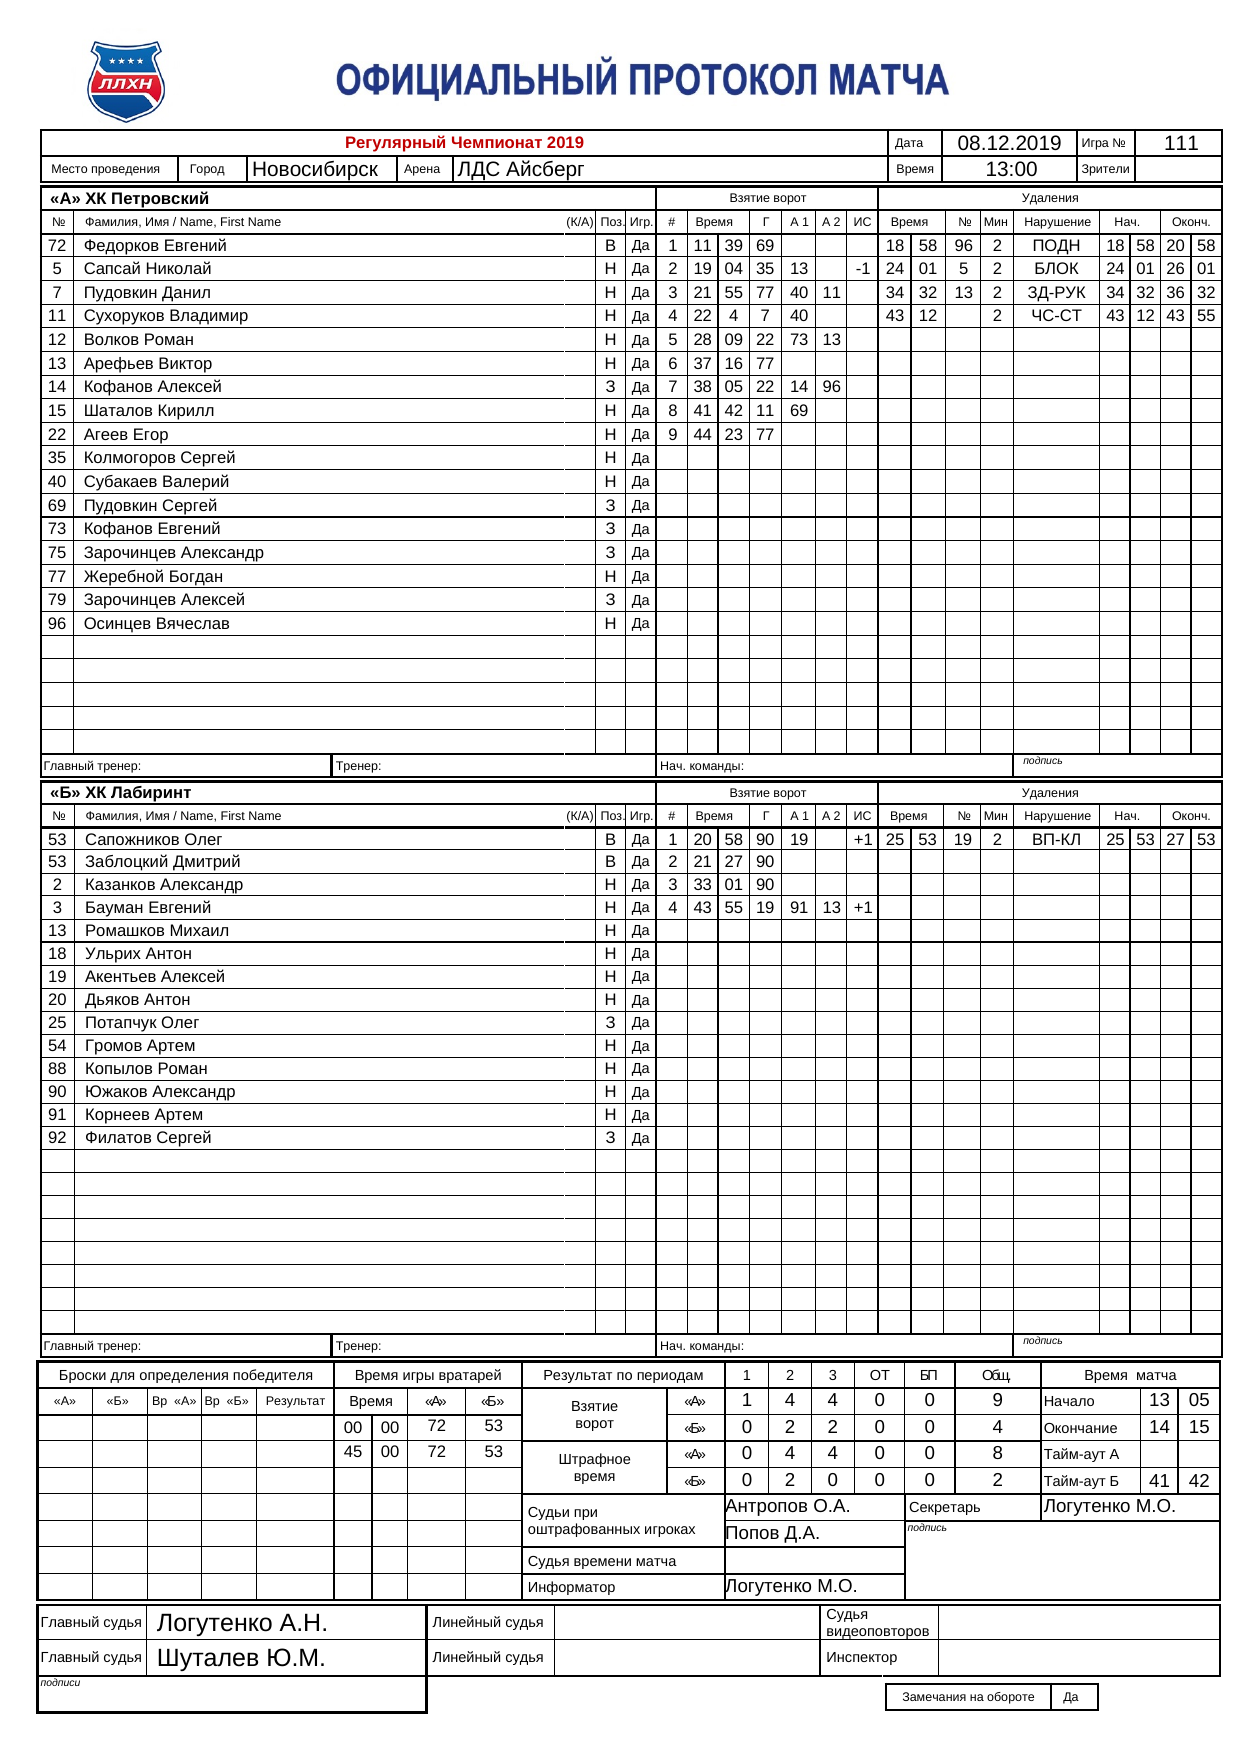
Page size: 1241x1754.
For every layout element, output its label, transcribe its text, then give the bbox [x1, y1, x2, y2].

table_cell 26 [1161, 257, 1190, 280]
table_cell Колмогоров Сергей [74, 446, 564, 469]
table_cell Да [626, 896, 655, 918]
table_header Броски для определения победителя [39, 1363, 333, 1387]
table_cell [816, 235, 846, 256]
table_cell [1179, 1441, 1219, 1467]
table_cell [912, 966, 943, 987]
table_cell [719, 636, 749, 658]
table_cell 55 [719, 281, 749, 303]
table_cell Результат [257, 1389, 333, 1413]
table_cell [555, 1606, 819, 1639]
table_cell [879, 1035, 910, 1057]
table_cell [1014, 352, 1099, 374]
table_cell Да [626, 328, 655, 351]
table_cell [1131, 1150, 1160, 1172]
table_cell [719, 612, 749, 634]
table_cell [596, 1265, 625, 1287]
table_cell [75, 1265, 564, 1287]
table_cell [879, 328, 910, 351]
table_cell [1131, 494, 1160, 516]
table_cell 34 [879, 281, 910, 303]
table_cell [719, 1081, 749, 1103]
table_cell [750, 707, 781, 729]
table_cell № [42, 805, 74, 826]
table_cell [750, 1127, 781, 1149]
table_cell [750, 636, 781, 658]
table_cell [39, 1547, 92, 1573]
table_cell 04 [719, 257, 749, 280]
table_cell 53 [42, 829, 74, 849]
table_cell [750, 1058, 781, 1079]
table_cell [847, 1173, 877, 1195]
table_cell [944, 1150, 980, 1172]
table_cell Ромашков Михаил [75, 920, 564, 941]
table_cell [657, 1288, 687, 1310]
table_cell [688, 1265, 717, 1287]
table_cell Да [626, 966, 655, 987]
table_cell [1100, 1104, 1129, 1126]
table_cell [782, 1035, 815, 1057]
table_cell Главный тренер: [42, 1335, 330, 1356]
table_cell Н [596, 470, 625, 493]
table_cell [981, 1127, 1013, 1149]
table_cell Место проведения [42, 157, 177, 181]
table_cell [879, 1173, 910, 1195]
table_cell [750, 1288, 781, 1310]
table_cell [657, 1150, 687, 1172]
table_cell [555, 1640, 819, 1675]
table_cell [981, 1265, 1013, 1287]
table_cell [565, 1288, 595, 1310]
table_cell Н [596, 896, 625, 918]
table_cell 90 [750, 829, 781, 849]
table_cell [1131, 352, 1160, 374]
table_cell [912, 446, 945, 469]
table_cell [782, 1311, 815, 1333]
table_cell [750, 1012, 781, 1033]
table_cell -1 [847, 257, 877, 280]
table_cell Сапожников Олег [75, 829, 564, 849]
table_cell [1131, 376, 1160, 398]
table_cell [657, 966, 687, 987]
table_cell [782, 1081, 815, 1103]
table_cell [373, 1547, 407, 1573]
table_cell [42, 1196, 74, 1218]
table_cell Время [688, 805, 749, 826]
table_cell +1 [847, 896, 877, 918]
table_cell [847, 659, 877, 682]
table_cell [782, 1242, 815, 1264]
table_cell 35 [750, 257, 781, 280]
table_cell [373, 1494, 407, 1520]
table_cell [719, 1012, 749, 1033]
table_cell [981, 730, 1013, 753]
table_cell Агеев Егор [74, 423, 564, 445]
table_cell 21 [688, 281, 717, 303]
table_cell 44 [688, 423, 717, 445]
table_cell «Б » [466, 1389, 521, 1413]
table_cell «Б» [668, 1415, 724, 1440]
table_cell [1192, 518, 1221, 540]
table_cell [782, 659, 815, 682]
table_cell 3 [657, 281, 687, 303]
table_cell Да [626, 829, 655, 849]
table_cell [202, 1468, 256, 1493]
table_cell [816, 874, 846, 895]
table_cell [879, 730, 910, 753]
table_cell 9 [956, 1389, 1040, 1413]
table_cell [565, 1081, 595, 1103]
table_cell [39, 1416, 92, 1440]
table_cell 4 [812, 1442, 854, 1467]
table_cell [565, 1035, 595, 1057]
table_cell Арефьев Виктор [74, 352, 564, 374]
table_cell [944, 1265, 980, 1287]
table_header ОТ [855, 1363, 904, 1387]
table_cell [1131, 1081, 1160, 1103]
table_cell [1131, 1242, 1160, 1264]
table_cell [688, 1081, 717, 1103]
table_cell [879, 1196, 910, 1218]
table_cell 9 [657, 423, 687, 445]
table_cell [1100, 565, 1129, 587]
table_cell [1014, 636, 1099, 658]
table_cell «Б» [93, 1389, 147, 1413]
table_cell 1 [726, 1389, 768, 1413]
table_cell Антропов О.А. [726, 1495, 904, 1520]
table_cell [257, 1521, 333, 1546]
table_cell [816, 541, 846, 564]
table_cell [912, 376, 945, 398]
table_cell 2 [812, 1415, 854, 1440]
table_cell [847, 943, 877, 964]
table_cell [75, 1173, 564, 1195]
table_cell [750, 659, 781, 682]
table_cell Арена [398, 157, 452, 181]
table_cell [750, 1242, 781, 1264]
table_cell 73 [782, 328, 815, 351]
table_cell 53 [912, 829, 943, 849]
table_cell [1014, 588, 1099, 611]
table_cell [816, 829, 846, 849]
table_cell [1161, 1242, 1190, 1264]
table_cell 40 [782, 281, 815, 303]
table_cell Время [879, 211, 945, 233]
table_cell [1100, 920, 1129, 941]
table_cell Логутенко М.О. [1042, 1495, 1219, 1520]
table_cell [912, 989, 943, 1011]
table_cell Зарочинцев Алексей [74, 588, 564, 611]
table_cell Зрители [1078, 157, 1134, 181]
table_cell [944, 1127, 980, 1149]
table_cell [565, 943, 595, 964]
table_cell [1192, 730, 1221, 753]
table_cell [719, 541, 749, 564]
table_cell Н [596, 1104, 625, 1126]
table_cell 42 [719, 399, 749, 422]
table_cell [750, 1173, 781, 1195]
table_cell [93, 1574, 147, 1599]
table_cell [1014, 1288, 1099, 1310]
table_cell [466, 1521, 521, 1546]
table_cell [912, 1219, 943, 1241]
table_cell [335, 1494, 371, 1520]
table_cell [688, 1035, 717, 1057]
table_cell [782, 1288, 815, 1310]
table_cell [750, 588, 781, 611]
table_cell 2 [981, 257, 1013, 280]
table_cell [944, 1242, 980, 1264]
table_cell (К/А) [565, 211, 595, 233]
table_cell 43 [1161, 305, 1190, 327]
table_cell [1161, 399, 1190, 422]
table_cell 13 [946, 281, 980, 303]
table_cell [946, 612, 980, 634]
table_cell [750, 565, 781, 587]
table_cell [1100, 1173, 1129, 1195]
table_cell [408, 1574, 465, 1599]
table_cell [565, 328, 595, 351]
table_cell [1192, 683, 1221, 706]
table_cell [944, 850, 980, 872]
table_cell [1131, 328, 1160, 351]
table_cell [1014, 920, 1099, 941]
table_cell 72 [408, 1441, 465, 1467]
table_cell [1161, 1012, 1190, 1033]
table_cell [148, 1521, 201, 1546]
table_cell 92 [42, 1127, 74, 1149]
table_cell [912, 920, 943, 941]
table_cell Н [596, 1081, 625, 1103]
table_cell Кофанов Евгений [74, 518, 564, 540]
table_cell [879, 683, 910, 706]
table_cell 0 [855, 1389, 904, 1413]
table_cell Да [626, 352, 655, 374]
table_cell [1192, 1081, 1221, 1103]
table_cell подписи [39, 1677, 425, 1711]
table_cell [688, 470, 717, 493]
table_cell Пудовкин Данил [74, 281, 564, 303]
table_cell [565, 423, 595, 445]
table_cell [565, 896, 595, 918]
table_cell 34 [1100, 281, 1129, 303]
table_cell [847, 1288, 877, 1310]
table_cell [1014, 1242, 1099, 1264]
table_cell [257, 1494, 333, 1520]
table_cell [981, 470, 1013, 493]
table_cell подпись [906, 1522, 1219, 1599]
table_cell [981, 989, 1013, 1011]
table_cell [1100, 1127, 1129, 1149]
table_cell [626, 1196, 655, 1218]
table_cell [719, 683, 749, 706]
table_header Замечания на обороте [887, 1685, 1050, 1709]
table_header Время матча [1042, 1363, 1219, 1387]
table_cell [816, 565, 846, 587]
table_cell [1131, 683, 1160, 706]
table_cell [879, 1311, 910, 1333]
table_cell [42, 683, 73, 706]
table_cell [42, 636, 73, 658]
table_cell 01 [912, 257, 945, 280]
table_cell [847, 612, 877, 634]
table_cell [1014, 565, 1099, 587]
table_cell 4 [657, 305, 687, 327]
table_cell [688, 588, 717, 611]
table_cell [782, 612, 815, 634]
table_cell [42, 1311, 74, 1333]
table_cell [782, 1012, 815, 1033]
table_cell [879, 352, 910, 374]
table_cell [1014, 874, 1099, 895]
table_cell [816, 257, 846, 280]
table_cell 22 [750, 376, 781, 398]
table_cell [1014, 850, 1099, 872]
table_cell [816, 943, 846, 964]
table_cell [565, 494, 595, 516]
table_cell [75, 1196, 564, 1218]
table_cell [946, 305, 980, 327]
table_cell [1161, 659, 1190, 682]
table_cell [1131, 1219, 1160, 1241]
table_cell [257, 1574, 333, 1599]
table_cell [1131, 1196, 1160, 1218]
table_cell [981, 920, 1013, 941]
table_cell [912, 1058, 943, 1079]
table_cell Казанков Александр [75, 874, 564, 895]
table_cell # [657, 211, 687, 233]
table_cell [657, 612, 687, 634]
table_cell 23 [719, 423, 749, 445]
table_cell З [596, 518, 625, 540]
table_cell [688, 446, 717, 469]
table_cell 72 [408, 1416, 465, 1440]
table_cell [1014, 896, 1099, 918]
table_cell [1131, 730, 1160, 753]
table_header Да [1052, 1685, 1097, 1709]
table_cell [148, 1494, 201, 1520]
table_cell [883, 1677, 1220, 1681]
table_cell 32 [1192, 281, 1221, 303]
table_cell [657, 1035, 687, 1057]
table_cell [1100, 352, 1129, 374]
table_cell [42, 1173, 74, 1195]
table_cell Да [626, 494, 655, 516]
table_cell 2 [42, 874, 74, 895]
table_cell [626, 730, 655, 753]
table_cell 19 [688, 257, 717, 280]
table_cell [1161, 1150, 1190, 1172]
table_cell [879, 874, 910, 895]
table_cell [816, 1035, 846, 1057]
table_cell [42, 1150, 74, 1172]
table_cell [912, 683, 945, 706]
table_cell [1161, 636, 1190, 658]
table_cell [1100, 423, 1129, 445]
table_cell [596, 1173, 625, 1195]
table_cell 75 [42, 541, 73, 564]
table_cell [1161, 518, 1190, 540]
table_cell 58 [912, 235, 945, 256]
table_cell 2 [981, 829, 1013, 849]
table_cell [750, 1150, 781, 1172]
table_cell [1192, 874, 1221, 895]
table_cell [75, 1311, 564, 1333]
table_cell [626, 1311, 655, 1333]
table_cell [847, 1311, 877, 1333]
table_cell [944, 1196, 980, 1218]
table_cell Да [626, 1012, 655, 1033]
table_cell [466, 1574, 521, 1599]
table_cell [981, 399, 1013, 422]
table_cell 79 [42, 588, 73, 611]
table_cell [688, 494, 717, 516]
table_cell Тренер: [333, 755, 655, 776]
table_cell [408, 1547, 465, 1573]
table_cell [782, 1196, 815, 1218]
table_cell [912, 659, 945, 682]
table_cell [750, 1311, 781, 1333]
table_cell [847, 966, 877, 987]
table_cell 16 [719, 352, 749, 374]
table_cell [1100, 1242, 1129, 1264]
table_cell [1161, 850, 1190, 872]
table_cell Н [596, 1058, 625, 1079]
table_cell [879, 376, 910, 398]
table_cell [981, 328, 1013, 351]
table_cell [565, 1012, 595, 1033]
table_cell Заблоцкий Дмитрий [75, 850, 564, 872]
table_cell [816, 446, 846, 469]
table_cell [750, 966, 781, 987]
table_cell [565, 1196, 595, 1218]
table_cell [148, 1574, 201, 1599]
table_cell [879, 1058, 910, 1079]
table_cell [719, 943, 749, 964]
table_cell [750, 1035, 781, 1057]
table_cell [688, 565, 717, 587]
table_cell Зарочинцев Александр [74, 541, 564, 564]
table_cell [944, 874, 980, 895]
table_cell [782, 850, 815, 872]
table_cell [688, 1104, 717, 1126]
table_cell [981, 423, 1013, 445]
table_cell ЛДС Айсберг [454, 157, 887, 181]
table_cell Субакаев Валерий [74, 470, 564, 493]
table_cell 27 [719, 850, 749, 872]
table_cell 14 [42, 376, 73, 398]
table_cell Н [596, 989, 625, 1011]
table_cell З [596, 588, 625, 611]
table_cell [912, 730, 945, 753]
table_cell подпись [1014, 755, 1221, 776]
table_cell [912, 328, 945, 351]
table_cell [750, 541, 781, 564]
table_cell [565, 1150, 595, 1172]
table_cell [565, 1311, 595, 1333]
table_cell [847, 1081, 877, 1103]
table_cell З [596, 494, 625, 516]
table_cell [257, 1468, 333, 1493]
table_cell 4 [956, 1415, 1040, 1440]
table_cell [688, 1242, 717, 1264]
table_cell Поз. [596, 211, 625, 233]
table_cell [1131, 920, 1160, 941]
table_cell [847, 1012, 877, 1033]
table_cell 6 [657, 352, 687, 374]
table_cell [148, 1468, 201, 1493]
picture [5, 28, 1179, 129]
table_cell 8 [657, 399, 687, 422]
table_cell 18 [879, 235, 910, 256]
table_cell [688, 1150, 717, 1172]
table_cell [981, 541, 1013, 564]
table_cell [626, 1265, 655, 1287]
table_cell 4 [812, 1389, 854, 1413]
table_cell [1192, 1127, 1221, 1149]
table_cell [847, 1035, 877, 1057]
table_cell Судьи при оштрафованных игроках [523, 1495, 724, 1546]
table_cell [688, 683, 717, 706]
table_cell 11 [42, 305, 73, 327]
table_cell [719, 1127, 749, 1149]
table_cell [1100, 1012, 1129, 1033]
table_cell Сухоруков Владимир [74, 305, 564, 327]
table_cell 2 [657, 257, 687, 280]
table_cell [1192, 423, 1221, 445]
table_cell [981, 494, 1013, 516]
table_cell [42, 1219, 74, 1241]
table_cell [1131, 1012, 1160, 1033]
table_cell ВП-КЛ [1014, 829, 1099, 849]
table_cell 19 [944, 829, 980, 849]
table_cell Нач. [1100, 805, 1160, 826]
table_cell Ульрих Антон [75, 943, 564, 964]
table_cell [782, 989, 815, 1011]
table_cell 13:00 [943, 157, 1076, 181]
table_cell 13 [782, 257, 815, 280]
table_cell Да [626, 235, 655, 256]
table_cell [1161, 1288, 1190, 1310]
table_cell Взятие ворот [523, 1389, 666, 1440]
table_cell [847, 588, 877, 611]
table_cell Да [626, 565, 655, 587]
table_cell 14 [782, 376, 815, 398]
table_cell [946, 518, 980, 540]
table_cell [1100, 989, 1129, 1011]
table_cell [879, 1012, 910, 1033]
table_cell [1161, 1265, 1190, 1287]
table_cell [912, 494, 945, 516]
table_cell [981, 943, 1013, 964]
table_cell [912, 399, 945, 422]
table_cell [565, 541, 595, 564]
table_cell ИС [847, 805, 877, 826]
table_cell [847, 1058, 877, 1079]
table_cell 0 [855, 1442, 904, 1467]
table_cell [1131, 636, 1160, 658]
table_cell [816, 636, 846, 658]
table_cell [1192, 470, 1221, 493]
table_cell [981, 1150, 1013, 1172]
table_cell 21 [688, 850, 717, 872]
table_cell Нач. [1100, 211, 1160, 233]
table_cell 2 [769, 1415, 811, 1440]
table_cell [148, 1441, 201, 1467]
table_cell 00 [335, 1416, 371, 1440]
table_cell Н [596, 257, 625, 280]
table_cell [657, 1058, 687, 1079]
table_cell Главный судья [39, 1640, 146, 1675]
table_cell [75, 1150, 564, 1172]
table_cell 3 [657, 874, 687, 895]
table_cell 42 [1179, 1468, 1219, 1493]
table_cell [565, 683, 595, 706]
table_cell [1131, 1104, 1160, 1126]
table_cell [912, 541, 945, 564]
table_cell [202, 1416, 256, 1440]
table_cell [879, 494, 910, 516]
table_cell [688, 1311, 717, 1333]
table_cell [1100, 1219, 1129, 1241]
table_cell [879, 470, 910, 493]
table_cell [719, 565, 749, 587]
table_cell [847, 850, 877, 872]
table_cell 20 [1161, 235, 1190, 256]
table_cell [596, 1288, 625, 1310]
table_cell [782, 518, 815, 540]
table_cell 72 [42, 235, 73, 256]
table_cell [782, 470, 815, 493]
table_cell [1161, 707, 1190, 729]
table_cell [688, 707, 717, 729]
table_header Время игры вратарей [335, 1363, 521, 1387]
table_cell [1014, 966, 1099, 987]
table_cell [847, 565, 877, 587]
table_cell Оконч. [1161, 805, 1221, 826]
table_cell [981, 518, 1013, 540]
table_cell Н [596, 399, 625, 422]
table_cell Новосибирск [248, 157, 396, 181]
table_cell [981, 612, 1013, 634]
table_header «А» ХК Петровский [42, 188, 655, 209]
table_cell [688, 1012, 717, 1033]
table_cell [1192, 920, 1221, 941]
table_cell [879, 1219, 910, 1241]
table_cell «Б» [668, 1468, 724, 1493]
table_cell [912, 636, 945, 658]
table_cell Время [889, 157, 941, 181]
table_cell 3 [42, 896, 74, 918]
table_cell [981, 1219, 1013, 1241]
table_cell [946, 541, 980, 564]
table_cell [202, 1441, 256, 1467]
table_cell [1131, 1288, 1160, 1310]
table_cell [1192, 659, 1221, 682]
table_cell [816, 1288, 846, 1310]
table_cell [912, 1288, 943, 1310]
table_cell [782, 1173, 815, 1195]
table_cell Время [688, 211, 749, 233]
table_cell [946, 636, 980, 658]
table_cell Пудовкин Сергей [74, 494, 564, 516]
table_cell [782, 966, 815, 987]
table_cell [944, 966, 980, 987]
table_cell [1161, 1311, 1190, 1333]
table_cell [912, 423, 945, 445]
table_cell [1014, 1012, 1099, 1033]
table_cell [1100, 850, 1129, 872]
table_cell [750, 518, 781, 540]
table_cell [1014, 1150, 1099, 1172]
table_cell [565, 1173, 595, 1195]
table_cell [946, 328, 980, 351]
table_cell [816, 1173, 846, 1195]
table_cell [782, 1127, 815, 1149]
table_cell А 2 [816, 211, 846, 233]
table_cell 2 [956, 1468, 1040, 1493]
table_cell 4 [719, 305, 749, 327]
table_cell [657, 1104, 687, 1126]
table_cell [626, 1173, 655, 1195]
table_header 08.12.2019 [943, 131, 1076, 155]
table_cell [912, 1012, 943, 1033]
table_cell [1014, 989, 1099, 1011]
table_cell [750, 1219, 781, 1241]
table_cell [847, 281, 877, 303]
table_cell [719, 1035, 749, 1057]
table_cell [1131, 896, 1160, 918]
table_cell Тренер: [333, 1335, 655, 1356]
table_cell [626, 636, 655, 658]
table_cell [1192, 1311, 1221, 1333]
table_cell Вр «Б» [202, 1389, 256, 1413]
table_cell Игр. [626, 805, 655, 826]
table_cell [782, 683, 815, 706]
table_cell Н [596, 281, 625, 303]
table_cell А 1 [782, 805, 815, 826]
table_cell [944, 920, 980, 941]
table_cell [981, 683, 1013, 706]
table_cell [657, 707, 687, 729]
table_cell [1100, 1265, 1129, 1287]
table_cell 00 [373, 1416, 407, 1440]
table_cell [1161, 588, 1190, 611]
table_cell [946, 423, 980, 445]
table_cell [912, 352, 945, 374]
table_cell [565, 588, 595, 611]
table_cell [335, 1521, 371, 1546]
table_cell [912, 1127, 943, 1149]
table_cell [719, 659, 749, 682]
table_header БП [905, 1363, 954, 1387]
table_cell «А» [408, 1389, 465, 1413]
table_cell [879, 1265, 910, 1287]
table_cell 55 [1192, 305, 1221, 327]
table_cell [816, 1242, 846, 1264]
table_cell [42, 1242, 74, 1264]
table_cell [946, 588, 980, 611]
table_cell 69 [42, 494, 73, 516]
table_cell Инспектор [821, 1640, 938, 1675]
table_cell З [596, 376, 625, 398]
table_cell 24 [1100, 257, 1129, 280]
table_cell [1192, 707, 1221, 729]
table_cell 12 [1131, 305, 1160, 327]
table_cell [847, 376, 877, 398]
table_cell 40 [782, 305, 815, 327]
table_cell 36 [1161, 281, 1190, 303]
table_cell [1014, 943, 1099, 964]
table_cell [1192, 588, 1221, 611]
table_cell 58 [719, 829, 749, 849]
table_cell [750, 1196, 781, 1218]
table_cell [1100, 683, 1129, 706]
table_cell [596, 1242, 625, 1264]
table_cell [726, 1548, 904, 1573]
table_cell [912, 1242, 943, 1264]
table_cell [373, 1468, 407, 1493]
table_cell [626, 1288, 655, 1310]
table_cell Линейный судья [428, 1606, 554, 1639]
table_cell [657, 659, 687, 682]
table_cell [688, 518, 717, 540]
table_cell [1192, 1219, 1221, 1241]
table_cell [1100, 1288, 1129, 1310]
table_cell № [42, 211, 73, 233]
table_cell Г [750, 805, 781, 826]
table_cell [946, 565, 980, 587]
table_cell [688, 1127, 717, 1149]
table_cell [719, 1104, 749, 1126]
table_cell [1131, 874, 1160, 895]
table_cell [1014, 1173, 1099, 1195]
table_cell [816, 470, 846, 493]
table_cell [981, 1104, 1013, 1126]
table_cell Оконч. [1161, 211, 1221, 233]
table_cell Судья видеоповторов [821, 1606, 938, 1639]
table_cell [750, 943, 781, 964]
table_cell Да [626, 989, 655, 1011]
table_cell [946, 352, 980, 374]
table_cell [1192, 494, 1221, 516]
table_cell [596, 1196, 625, 1218]
table_cell [750, 1104, 781, 1126]
table_cell [944, 896, 980, 918]
table_cell 41 [1141, 1468, 1177, 1493]
table_cell [816, 1265, 846, 1287]
table_cell [1131, 659, 1160, 682]
table_cell [42, 707, 73, 729]
table_cell [657, 1219, 687, 1241]
table_cell [1100, 1035, 1129, 1057]
table_cell [981, 659, 1013, 682]
table_cell подпись [1014, 1335, 1221, 1356]
table_cell Н [596, 874, 625, 895]
table_cell [1161, 565, 1190, 587]
table_cell [981, 446, 1013, 469]
table_cell [657, 1242, 687, 1264]
table_cell [657, 588, 687, 611]
table_cell [782, 636, 815, 658]
table_cell [1100, 659, 1129, 682]
table_cell Попов Д.А. [726, 1521, 904, 1546]
table_cell [1100, 966, 1129, 987]
table_cell [626, 707, 655, 729]
table_cell 96 [946, 235, 980, 256]
table_cell [596, 707, 625, 729]
table_cell [981, 1058, 1013, 1079]
table_cell [1161, 352, 1190, 374]
table_cell [719, 470, 749, 493]
table_cell [782, 707, 815, 729]
table_cell [981, 352, 1013, 374]
table_cell [719, 588, 749, 611]
table_cell [93, 1441, 147, 1467]
table_cell 55 [719, 896, 749, 918]
table_cell [879, 850, 910, 872]
table_cell [879, 896, 910, 918]
table_cell [1100, 470, 1129, 493]
table_cell [1014, 541, 1099, 564]
table_cell [596, 1219, 625, 1241]
table_cell [1100, 328, 1129, 351]
table_cell [657, 1012, 687, 1033]
table_cell Штрафное время [523, 1442, 666, 1493]
table_cell 7 [657, 376, 687, 398]
table_cell 4 [657, 896, 687, 918]
table_cell [1161, 730, 1190, 753]
table_cell [879, 636, 910, 658]
table_cell Да [626, 1058, 655, 1079]
table_cell Нач. команды: [657, 755, 1012, 776]
table_cell [657, 1311, 687, 1333]
table_cell [565, 1127, 595, 1149]
table_header Взятие ворот [657, 188, 877, 209]
table_cell Да [626, 1035, 655, 1057]
table_cell Шуталев Ю.М. [147, 1640, 425, 1675]
table_cell 0 [726, 1468, 768, 1493]
table_cell [657, 494, 687, 516]
table_cell Игр. [626, 211, 655, 233]
table_cell 53 [1131, 829, 1160, 849]
table_cell [565, 1058, 595, 1079]
table_cell 18 [1100, 235, 1129, 256]
table_cell [1131, 518, 1160, 540]
table_cell [565, 636, 595, 658]
table_cell ЧС-СТ [1014, 305, 1099, 327]
table_header «Б» ХК Лабиринт [42, 783, 655, 803]
table_cell «А» [668, 1442, 724, 1467]
table_cell Да [626, 612, 655, 634]
table_cell 20 [42, 989, 74, 1011]
table_cell [1161, 1173, 1190, 1195]
table_cell Жеребной Богдан [74, 565, 564, 587]
table_cell [1131, 1173, 1160, 1195]
table_cell [816, 1150, 846, 1172]
table_cell 13 [1141, 1389, 1177, 1413]
table_cell [816, 1012, 846, 1033]
table_cell [719, 966, 749, 987]
table_cell [1192, 1150, 1221, 1172]
table_cell [1161, 943, 1190, 964]
table_cell Федорков Евгений [74, 235, 564, 256]
table_cell [1100, 612, 1129, 634]
table_cell [1100, 707, 1129, 729]
table_cell [466, 1468, 521, 1493]
table_cell [782, 494, 815, 516]
table_cell [816, 659, 846, 682]
table_cell [373, 1574, 407, 1599]
table_cell [944, 943, 980, 964]
table_cell Южаков Александр [75, 1081, 564, 1103]
table_cell [1100, 376, 1129, 398]
table_cell [565, 446, 595, 469]
table_cell 90 [750, 874, 781, 895]
table_cell Время [335, 1389, 407, 1413]
table_cell [688, 612, 717, 634]
table_cell [565, 920, 595, 941]
table_cell 15 [42, 399, 73, 422]
table_cell [1161, 1127, 1190, 1149]
table_cell Да [626, 470, 655, 493]
table_cell [981, 1288, 1013, 1310]
table_cell [847, 730, 877, 753]
table_cell [939, 1640, 1219, 1675]
table_cell 77 [750, 352, 781, 374]
table_cell [847, 399, 877, 422]
table_cell 96 [816, 376, 846, 398]
table_cell [257, 1547, 333, 1573]
table_cell [879, 659, 910, 682]
table_cell [981, 896, 1013, 918]
table_cell [657, 1173, 687, 1195]
table_cell [202, 1494, 256, 1520]
table_cell [657, 683, 687, 706]
table_cell [93, 1494, 147, 1520]
table_cell Да [626, 850, 655, 872]
table_cell [946, 730, 980, 753]
table_cell [1192, 1242, 1221, 1264]
table_cell [688, 1219, 717, 1241]
table_cell [1192, 1058, 1221, 1079]
table_cell [946, 707, 980, 729]
table_cell [944, 1012, 980, 1033]
table_cell Информатор [523, 1575, 724, 1599]
table_cell [75, 1242, 564, 1264]
table_cell [879, 1104, 910, 1126]
table_cell [1100, 1081, 1129, 1103]
table_cell [1192, 1196, 1221, 1218]
table_cell [946, 470, 980, 493]
table_cell Секретарь [906, 1495, 1040, 1520]
table_cell [1100, 518, 1129, 540]
table_cell Главный тренер: [42, 755, 330, 776]
table_cell 22 [688, 305, 717, 327]
table_cell [847, 305, 877, 327]
table_cell [719, 1058, 749, 1079]
table_cell [879, 1081, 910, 1103]
table_cell 96 [42, 612, 73, 634]
table_cell [816, 920, 846, 941]
table_cell [879, 989, 910, 1011]
table_cell [565, 1219, 595, 1241]
table_cell [946, 659, 980, 682]
table_cell [565, 257, 595, 280]
table_cell [750, 470, 781, 493]
table_cell [981, 874, 1013, 895]
table_cell [596, 683, 625, 706]
table_cell В [596, 850, 625, 872]
table_cell [816, 730, 846, 753]
table_cell Н [596, 352, 625, 374]
table_cell [912, 518, 945, 540]
table_cell [847, 1196, 877, 1218]
table_cell [816, 1104, 846, 1126]
table_cell [816, 305, 846, 327]
table_cell [719, 707, 749, 729]
table_cell [782, 1058, 815, 1079]
table_cell 18 [42, 943, 74, 964]
table_cell [565, 966, 595, 987]
table_cell [1192, 896, 1221, 918]
table_cell [944, 1173, 980, 1195]
table_cell [912, 1265, 943, 1287]
table_cell [1100, 588, 1129, 611]
table_cell [847, 1150, 877, 1172]
table_cell [879, 1127, 910, 1149]
table_cell [719, 1265, 749, 1287]
table_cell [1100, 446, 1129, 469]
table_cell 2 [769, 1468, 811, 1493]
table_cell [847, 920, 877, 941]
table_cell [719, 1173, 749, 1195]
table_cell Да [626, 1104, 655, 1126]
table_cell [565, 730, 595, 753]
table_cell [42, 730, 73, 753]
table_cell [657, 1265, 687, 1287]
table_cell [1192, 966, 1221, 987]
table_cell Осинцев Вячеслав [74, 612, 564, 634]
table_cell [750, 612, 781, 634]
table_cell [335, 1547, 371, 1573]
table_cell 73 [42, 518, 73, 540]
table_cell [879, 541, 910, 564]
table_cell Да [626, 376, 655, 398]
table_cell [39, 1441, 92, 1467]
table_cell Линейный судья [428, 1640, 554, 1675]
table_cell [1100, 636, 1129, 658]
table_cell [879, 1288, 910, 1310]
table_cell 12 [912, 305, 945, 327]
table_cell [946, 494, 980, 516]
table_cell Да [626, 518, 655, 540]
table_cell Г [750, 211, 781, 233]
table_cell [719, 1150, 749, 1172]
table_cell 1 [657, 235, 687, 256]
table_cell 90 [750, 850, 781, 872]
table_cell [565, 989, 595, 1011]
table_cell [782, 1150, 815, 1172]
table_cell [1131, 989, 1160, 1011]
table_cell [719, 1288, 749, 1310]
table_cell Волков Роман [74, 328, 564, 351]
table_cell [1131, 1311, 1160, 1333]
table_cell [596, 636, 625, 658]
table_cell [688, 920, 717, 941]
table_cell [719, 494, 749, 516]
table_cell 91 [782, 896, 815, 918]
table_cell [1131, 423, 1160, 445]
table_cell [816, 399, 846, 422]
table_cell [1161, 989, 1190, 1011]
table_cell [1131, 399, 1160, 422]
table_cell [688, 989, 717, 1011]
table_cell [981, 1196, 1013, 1218]
table_cell [1161, 1058, 1190, 1079]
table_cell [1100, 943, 1129, 964]
table_cell 69 [750, 235, 781, 256]
table_cell 0 [855, 1415, 904, 1440]
table_cell [1100, 541, 1129, 564]
table_cell [39, 1468, 92, 1493]
table_cell [688, 966, 717, 987]
table_cell [816, 1219, 846, 1241]
table_cell 05 [1179, 1389, 1219, 1413]
table_cell [1131, 850, 1160, 872]
table_cell [750, 683, 781, 706]
table_cell [42, 1288, 74, 1310]
table_cell [1192, 1104, 1221, 1126]
table_cell [657, 943, 687, 964]
table_cell [750, 989, 781, 1011]
table_cell [1014, 376, 1099, 398]
table_cell З [596, 1127, 625, 1149]
table_cell Шаталов Кирилл [74, 399, 564, 422]
table_cell [944, 989, 980, 1011]
table_cell [657, 636, 687, 658]
table_cell [1192, 565, 1221, 587]
table_cell [1014, 730, 1099, 753]
table_cell [879, 612, 910, 634]
table_cell [816, 1311, 846, 1333]
table_cell [1099, 1682, 1220, 1711]
table_cell [1100, 1150, 1129, 1172]
table_cell 43 [1100, 305, 1129, 327]
table_cell [816, 707, 846, 729]
table_cell [1131, 943, 1160, 964]
table_cell 43 [879, 305, 910, 327]
table_cell [1161, 376, 1190, 398]
table_cell [1014, 1127, 1099, 1149]
table_header Регулярный Чемпионат 2019 [42, 131, 887, 155]
table_cell [1131, 1265, 1160, 1287]
table_cell [257, 1441, 333, 1467]
table_cell [782, 235, 815, 256]
table_cell [93, 1416, 147, 1440]
table_cell [1014, 1196, 1099, 1218]
table_cell Н [596, 305, 625, 327]
table_cell [946, 399, 980, 422]
table_cell [626, 1219, 655, 1241]
table_cell 13 [816, 896, 846, 918]
table_cell Филатов Сергей [75, 1127, 564, 1149]
table_cell [879, 399, 910, 422]
table_cell 19 [750, 896, 781, 918]
table_cell Н [596, 612, 625, 634]
table_cell [816, 966, 846, 987]
table_cell [847, 874, 877, 895]
table_cell [981, 1035, 1013, 1057]
table_cell [565, 850, 595, 872]
table_cell 53 [466, 1416, 521, 1440]
table_cell [626, 1242, 655, 1264]
table_cell [847, 1127, 877, 1149]
table_cell 0 [905, 1468, 954, 1493]
table_cell 01 [719, 874, 749, 895]
table_cell 13 [42, 920, 74, 941]
table_cell Окончание [1042, 1415, 1140, 1440]
table_cell [1014, 494, 1099, 516]
table_cell [596, 659, 625, 682]
table_cell 77 [42, 565, 73, 587]
table_cell 0 [855, 1468, 904, 1493]
table_cell 2 [981, 281, 1013, 303]
table_cell [1161, 1104, 1190, 1126]
table_cell [1014, 1058, 1099, 1079]
table_cell 22 [750, 328, 781, 351]
table_cell Тайм-аут А [1042, 1441, 1140, 1467]
table_cell [1100, 874, 1129, 895]
table_cell 24 [879, 257, 910, 280]
table_cell [981, 565, 1013, 587]
table_cell 0 [726, 1442, 768, 1467]
table_cell 5 [946, 257, 980, 280]
table_cell З [596, 541, 625, 564]
table_cell [202, 1547, 256, 1573]
table_cell [912, 1173, 943, 1195]
table_cell [816, 518, 846, 540]
table_cell 38 [688, 376, 717, 398]
table_cell [847, 328, 877, 351]
table_cell [944, 1058, 980, 1079]
table_cell 01 [1192, 257, 1221, 280]
table_cell Мин [981, 211, 1013, 233]
table_cell Потапчук Олег [75, 1012, 564, 1033]
table_cell 53 [42, 850, 74, 872]
table_cell 25 [1100, 829, 1129, 849]
table_cell 40 [42, 470, 73, 493]
table_cell [981, 850, 1013, 872]
table_cell 32 [912, 281, 945, 303]
table_cell [657, 518, 687, 540]
table_cell [1100, 399, 1129, 422]
table_cell Корнеев Артем [75, 1104, 564, 1126]
table_cell [1014, 1219, 1099, 1241]
table_cell [816, 1196, 846, 1218]
table_cell [981, 588, 1013, 611]
table_cell [816, 683, 846, 706]
table_cell [944, 1081, 980, 1103]
table_cell [42, 1265, 74, 1287]
table_cell Да [626, 541, 655, 564]
table_cell № [946, 211, 980, 233]
table_cell [657, 541, 687, 564]
table_cell [782, 730, 815, 753]
table_cell [782, 943, 815, 964]
table_header 111 [1136, 131, 1221, 155]
table_cell [912, 707, 945, 729]
table_cell [782, 423, 815, 445]
table_cell Тайм-аут Б [1042, 1468, 1140, 1493]
table_cell 37 [688, 352, 717, 374]
table_cell № [944, 805, 980, 826]
table_cell [719, 1242, 749, 1264]
table_cell [981, 1311, 1013, 1333]
table_cell [981, 376, 1013, 398]
table_cell 2 [981, 235, 1013, 256]
table_cell [565, 399, 595, 422]
table_cell 5 [42, 257, 73, 280]
table_cell Н [596, 966, 625, 987]
table_cell 27 [1161, 829, 1190, 849]
table_cell [1014, 518, 1099, 540]
table_header Дата [889, 131, 941, 155]
table_cell Н [596, 920, 625, 941]
table_cell [847, 1104, 877, 1126]
table_cell А 1 [782, 211, 815, 233]
table_cell Н [596, 328, 625, 351]
table_cell [719, 989, 749, 1011]
table_cell [1161, 966, 1190, 987]
table_cell [912, 470, 945, 493]
table_header Удаления [879, 188, 1221, 209]
table_cell 14 [1141, 1415, 1177, 1440]
table_header 3 [812, 1363, 854, 1387]
table_cell [1192, 612, 1221, 634]
table_cell [847, 352, 877, 374]
table_cell [688, 1173, 717, 1195]
table_cell 77 [750, 423, 781, 445]
table_cell [981, 1242, 1013, 1264]
table_cell 13 [816, 328, 846, 351]
table_cell [1161, 494, 1190, 516]
table_cell [408, 1468, 465, 1493]
table_cell [1161, 446, 1190, 469]
table_cell Нарушение [1014, 805, 1099, 826]
table_cell Поз. [596, 805, 625, 826]
table_cell [1192, 636, 1221, 658]
table_cell [719, 518, 749, 540]
table_cell 53 [466, 1441, 521, 1467]
table_cell [782, 874, 815, 895]
table_cell [1014, 1035, 1099, 1057]
table_cell 35 [42, 446, 73, 469]
table_cell 91 [42, 1104, 74, 1126]
table_cell [202, 1521, 256, 1546]
table_cell [688, 1058, 717, 1079]
table_cell [1161, 874, 1190, 895]
table_cell [1014, 707, 1099, 729]
table_cell [944, 1219, 980, 1241]
table_cell [879, 518, 910, 540]
table_cell [912, 943, 943, 964]
table_cell [719, 1196, 749, 1218]
table_cell [1100, 896, 1129, 918]
table_cell [1131, 470, 1160, 493]
table_cell [1192, 943, 1221, 964]
table_cell [1014, 1265, 1099, 1287]
table_cell [1131, 966, 1160, 987]
table_cell [944, 1311, 980, 1333]
table_cell [1161, 683, 1190, 706]
table_cell Дьяков Антон [75, 989, 564, 1011]
table_cell [657, 1127, 687, 1149]
table_cell 7 [750, 305, 781, 327]
table_cell [1161, 1081, 1190, 1103]
table_cell [1131, 565, 1160, 587]
table_cell 39 [719, 235, 749, 256]
table_cell 58 [1131, 235, 1160, 256]
table_cell [816, 1127, 846, 1149]
table_cell [1192, 376, 1221, 398]
table_cell [1192, 989, 1221, 1011]
table_cell [93, 1521, 147, 1546]
table_cell [1100, 1058, 1129, 1079]
table_cell 0 [905, 1442, 954, 1467]
table_cell [719, 730, 749, 753]
table_cell [39, 1494, 92, 1520]
table_cell [1192, 850, 1221, 872]
table_cell [847, 541, 877, 564]
table_cell [750, 730, 781, 753]
table_cell 25 [879, 829, 910, 849]
table_cell [912, 588, 945, 611]
table_cell [912, 1035, 943, 1057]
table_cell [912, 612, 945, 634]
table_cell [782, 920, 815, 941]
table_cell [879, 1150, 910, 1172]
table_cell [750, 1265, 781, 1287]
table_cell Нач. команды: [657, 1335, 1012, 1356]
table_cell [816, 1081, 846, 1103]
table_cell 1 [657, 829, 687, 849]
table_cell [782, 565, 815, 587]
table_cell 54 [42, 1035, 74, 1057]
table_cell 05 [719, 376, 749, 398]
table_cell [816, 352, 846, 374]
table_cell Н [596, 446, 625, 469]
table_cell 22 [42, 423, 73, 445]
table_cell 58 [1192, 235, 1221, 256]
table_cell [565, 1104, 595, 1126]
table_cell [1161, 1035, 1190, 1057]
table_cell [657, 446, 687, 469]
table_cell 00 [373, 1441, 407, 1467]
table_header 1 [726, 1363, 768, 1387]
table_cell [847, 707, 877, 729]
table_cell ЗД-РУК [1014, 281, 1099, 303]
table_cell [74, 730, 564, 753]
table_cell [688, 1196, 717, 1218]
table_cell 0 [726, 1415, 768, 1440]
table_cell Фамилия, Имя / Name, First Name [74, 211, 565, 233]
table_cell [657, 989, 687, 1011]
table_cell [39, 1521, 92, 1546]
table_cell 5 [657, 328, 687, 351]
table_cell [946, 683, 980, 706]
table_cell 77 [750, 281, 781, 303]
table_cell [1014, 612, 1099, 634]
table_cell [1014, 1081, 1099, 1103]
table_cell В [596, 235, 625, 256]
table_cell [1100, 494, 1129, 516]
table_cell [719, 920, 749, 941]
table_cell [74, 707, 564, 729]
table_cell [1161, 1196, 1190, 1218]
table_header Игра № [1078, 131, 1134, 155]
table_cell [148, 1416, 201, 1440]
table_cell [1161, 470, 1190, 493]
table_cell Да [626, 1081, 655, 1103]
table_cell [944, 1288, 980, 1310]
table_cell [847, 494, 877, 516]
table_cell 33 [688, 874, 717, 895]
table_cell [565, 281, 595, 303]
table_cell 43 [688, 896, 717, 918]
table_cell [74, 683, 564, 706]
table_cell [596, 730, 625, 753]
table_cell Логутенко М.О. [726, 1575, 904, 1599]
table_cell [816, 588, 846, 611]
table_cell Да [626, 281, 655, 303]
table_cell [912, 1196, 943, 1218]
table_cell [946, 446, 980, 469]
table_cell Да [626, 588, 655, 611]
table_cell 45 [335, 1441, 371, 1467]
table_cell [1161, 612, 1190, 634]
table_cell [847, 636, 877, 658]
table_cell 01 [1131, 257, 1160, 280]
table_cell [750, 1081, 781, 1103]
table_cell [565, 1242, 595, 1264]
table_cell [1161, 423, 1190, 445]
table_cell [847, 683, 877, 706]
table_cell [1141, 1441, 1177, 1467]
table_cell [657, 920, 687, 941]
table_cell [1014, 423, 1099, 445]
table_cell [565, 1265, 595, 1287]
table_cell 19 [782, 829, 815, 849]
table_cell [1131, 1058, 1160, 1079]
table_cell [688, 1288, 717, 1310]
table_cell [39, 1574, 92, 1599]
table_cell [816, 612, 846, 634]
table_cell 25 [42, 1012, 74, 1033]
table_cell [1014, 399, 1099, 422]
table_cell [657, 1196, 687, 1218]
table_cell 2 [981, 305, 1013, 327]
table_cell Да [626, 305, 655, 327]
table_cell [42, 659, 73, 682]
table_cell Время [879, 805, 943, 826]
table_cell [626, 683, 655, 706]
table_cell 4 [769, 1442, 811, 1467]
table_cell [847, 1265, 877, 1287]
table_cell БЛОК [1014, 257, 1099, 280]
table_cell Да [626, 1127, 655, 1149]
table_cell [912, 565, 945, 587]
table_cell [782, 352, 815, 374]
table_cell [1100, 730, 1129, 753]
table_cell А 2 [816, 805, 846, 826]
table_cell 28 [688, 328, 717, 351]
table_cell [565, 352, 595, 374]
table_cell [816, 1058, 846, 1079]
table_cell [335, 1574, 371, 1599]
table_cell 90 [42, 1081, 74, 1103]
table_cell [847, 235, 877, 256]
table_cell [1192, 1265, 1221, 1287]
table_cell [879, 966, 910, 987]
table_cell Нарушение [1014, 211, 1099, 233]
table_cell Н [596, 943, 625, 964]
table_cell Начало [1042, 1389, 1140, 1413]
table_cell [428, 1677, 882, 1711]
table_cell В [596, 829, 625, 849]
table_cell [847, 1242, 877, 1264]
table_cell [879, 423, 910, 445]
table_cell 11 [750, 399, 781, 422]
table_cell ПОДН [1014, 235, 1099, 256]
table_cell [1131, 612, 1160, 634]
table_cell ИС [847, 211, 877, 233]
table_cell [879, 920, 910, 941]
table_cell З [596, 1012, 625, 1033]
table_cell [782, 446, 815, 469]
table_cell [1014, 470, 1099, 493]
table_cell [782, 1265, 815, 1287]
table_cell [626, 1150, 655, 1172]
table_cell [1192, 399, 1221, 422]
table_cell [1136, 157, 1221, 181]
table_cell [626, 659, 655, 682]
table_cell Логутенко А.Н. [147, 1606, 425, 1639]
table_cell [847, 989, 877, 1011]
table_cell [847, 423, 877, 445]
table_cell [750, 920, 781, 941]
table_cell Н [596, 565, 625, 587]
table_cell [944, 1104, 980, 1126]
table_cell Главный судья [39, 1606, 146, 1639]
table_cell [596, 1311, 625, 1333]
table_cell [1192, 1173, 1221, 1195]
table_cell [1192, 446, 1221, 469]
table_header Удаления [879, 783, 1221, 803]
table_cell 0 [905, 1415, 954, 1440]
table_cell [1192, 1288, 1221, 1310]
table_cell [688, 541, 717, 564]
table_cell Кофанов Алексей [74, 376, 564, 398]
table_cell [93, 1468, 147, 1493]
table_cell [816, 850, 846, 872]
table_cell [373, 1521, 407, 1546]
table_cell [981, 966, 1013, 987]
table_cell [1131, 541, 1160, 564]
table_cell 88 [42, 1058, 74, 1079]
table_cell Громов Артем [75, 1035, 564, 1057]
table_header Общ. [956, 1363, 1040, 1387]
table_cell [565, 659, 595, 682]
table_cell [782, 588, 815, 611]
table_cell Судья времени матча [523, 1548, 724, 1573]
table_cell [912, 1104, 943, 1126]
table_cell [202, 1574, 256, 1599]
table_cell [688, 659, 717, 682]
table_cell [782, 1219, 815, 1241]
table_cell +1 [847, 829, 877, 849]
table_cell Да [626, 423, 655, 445]
table_cell 7 [42, 281, 73, 303]
table_cell [688, 730, 717, 753]
table_cell [93, 1547, 147, 1573]
table_cell [719, 1219, 749, 1241]
table_cell [816, 423, 846, 445]
table_cell [688, 943, 717, 964]
table_cell 12 [42, 328, 73, 351]
table_cell [1014, 659, 1099, 682]
table_cell [1100, 1311, 1129, 1333]
table_cell [912, 1311, 943, 1333]
table_cell Н [596, 1035, 625, 1057]
table_header Взятие ворот [657, 783, 877, 803]
table_cell [1014, 328, 1099, 351]
table_cell # [657, 805, 687, 826]
table_cell [981, 1012, 1013, 1033]
table_cell 09 [719, 328, 749, 351]
table_cell [847, 446, 877, 469]
table_cell [657, 730, 687, 753]
table_cell 13 [42, 352, 73, 374]
table_cell [565, 707, 595, 729]
table_cell 11 [688, 235, 717, 256]
table_cell [816, 989, 846, 1011]
table_cell Н [596, 423, 625, 445]
table_cell [782, 1104, 815, 1126]
table_cell [912, 1150, 943, 1172]
table_cell [1014, 683, 1099, 706]
table_cell [565, 376, 595, 398]
table_cell 69 [782, 399, 815, 422]
table_cell [879, 446, 910, 469]
table_cell [847, 518, 877, 540]
table_cell [408, 1494, 465, 1520]
table_cell [408, 1521, 465, 1546]
table_cell «А» [39, 1389, 92, 1413]
table_cell Фамилия, Имя / Name, First Name [75, 805, 565, 826]
table_cell Да [626, 943, 655, 964]
table_cell [565, 829, 595, 849]
table_cell [879, 588, 910, 611]
table_cell [75, 1219, 564, 1241]
table_cell [565, 565, 595, 587]
table_cell [879, 707, 910, 729]
table_cell [912, 874, 943, 895]
table_cell [879, 943, 910, 964]
table_cell Сапсай Николай [74, 257, 564, 280]
table_cell [750, 446, 781, 469]
table_cell 0 [812, 1468, 854, 1493]
table_cell [1192, 1035, 1221, 1057]
table_cell Да [626, 920, 655, 941]
table_cell [1131, 588, 1160, 611]
table_cell Да [626, 874, 655, 895]
table_cell [1131, 1127, 1160, 1149]
table_cell [466, 1547, 521, 1573]
table_cell 2 [657, 850, 687, 872]
table_cell Акентьев Алексей [75, 966, 564, 987]
table_cell [75, 1288, 564, 1310]
table_cell Мин [981, 805, 1013, 826]
table_cell [466, 1494, 521, 1520]
table_cell 15 [1179, 1415, 1219, 1440]
table_cell [719, 1311, 749, 1333]
table_cell [946, 376, 980, 398]
table_cell [847, 1219, 877, 1241]
table_cell [1131, 707, 1160, 729]
table_cell [879, 565, 910, 587]
table_cell 0 [905, 1389, 954, 1413]
table_cell [1014, 1311, 1099, 1333]
table_cell 20 [688, 829, 717, 849]
table_cell [74, 636, 564, 658]
table_cell Да [626, 257, 655, 280]
table_cell [981, 1081, 1013, 1103]
table_cell [750, 494, 781, 516]
table_cell [1131, 1035, 1160, 1057]
table_cell 53 [1192, 829, 1221, 849]
table_cell [719, 446, 749, 469]
table_cell [148, 1547, 201, 1573]
table_cell [981, 636, 1013, 658]
table_cell [912, 896, 943, 918]
table_cell 32 [1131, 281, 1160, 303]
table_cell Копылов Роман [75, 1058, 564, 1079]
table_cell [879, 1242, 910, 1264]
table_cell [1161, 896, 1190, 918]
table_cell [565, 874, 595, 895]
table_cell [596, 1150, 625, 1172]
table_cell [912, 1081, 943, 1103]
table_cell [816, 494, 846, 516]
table_cell [657, 565, 687, 587]
table_cell [565, 518, 595, 540]
table_cell 11 [816, 281, 846, 303]
table_cell «А» [668, 1389, 724, 1413]
table_cell [912, 850, 943, 872]
table_header 2 [769, 1363, 811, 1387]
table_cell [1100, 1196, 1129, 1218]
table_cell [657, 1081, 687, 1103]
table_cell [565, 305, 595, 327]
table_cell [939, 1606, 1219, 1639]
table_cell Город [179, 157, 246, 181]
table_cell [1014, 1104, 1099, 1126]
table_header Результат по периодам [523, 1363, 724, 1387]
table_cell (К/А) [565, 805, 595, 826]
table_cell [1014, 446, 1099, 469]
table_cell [1192, 352, 1221, 374]
table_cell [565, 470, 595, 493]
table_cell [74, 659, 564, 682]
table_cell Вр «А» [148, 1389, 201, 1413]
table_cell [335, 1468, 371, 1493]
table_cell [944, 1035, 980, 1057]
table_cell [1192, 1012, 1221, 1033]
table_cell [565, 612, 595, 634]
table_cell [981, 1173, 1013, 1195]
table_cell 4 [769, 1389, 811, 1413]
table_cell Бауман Евгений [75, 896, 564, 918]
table_cell [257, 1416, 333, 1440]
table_cell [847, 470, 877, 493]
table_cell [1192, 541, 1221, 564]
table_cell [657, 470, 687, 493]
table_cell Да [626, 446, 655, 469]
table_cell [1192, 328, 1221, 351]
table_cell 41 [688, 399, 717, 422]
table_cell 19 [42, 966, 74, 987]
table_cell Да [626, 399, 655, 422]
table_cell [1161, 920, 1190, 941]
table_cell [1161, 1219, 1190, 1241]
table_cell [981, 707, 1013, 729]
table_cell 8 [956, 1442, 1040, 1467]
table_cell [1131, 446, 1160, 469]
table_cell [688, 636, 717, 658]
table_cell [1161, 541, 1190, 564]
table_cell [782, 541, 815, 564]
table_cell [565, 235, 595, 256]
table_cell [1161, 328, 1190, 351]
